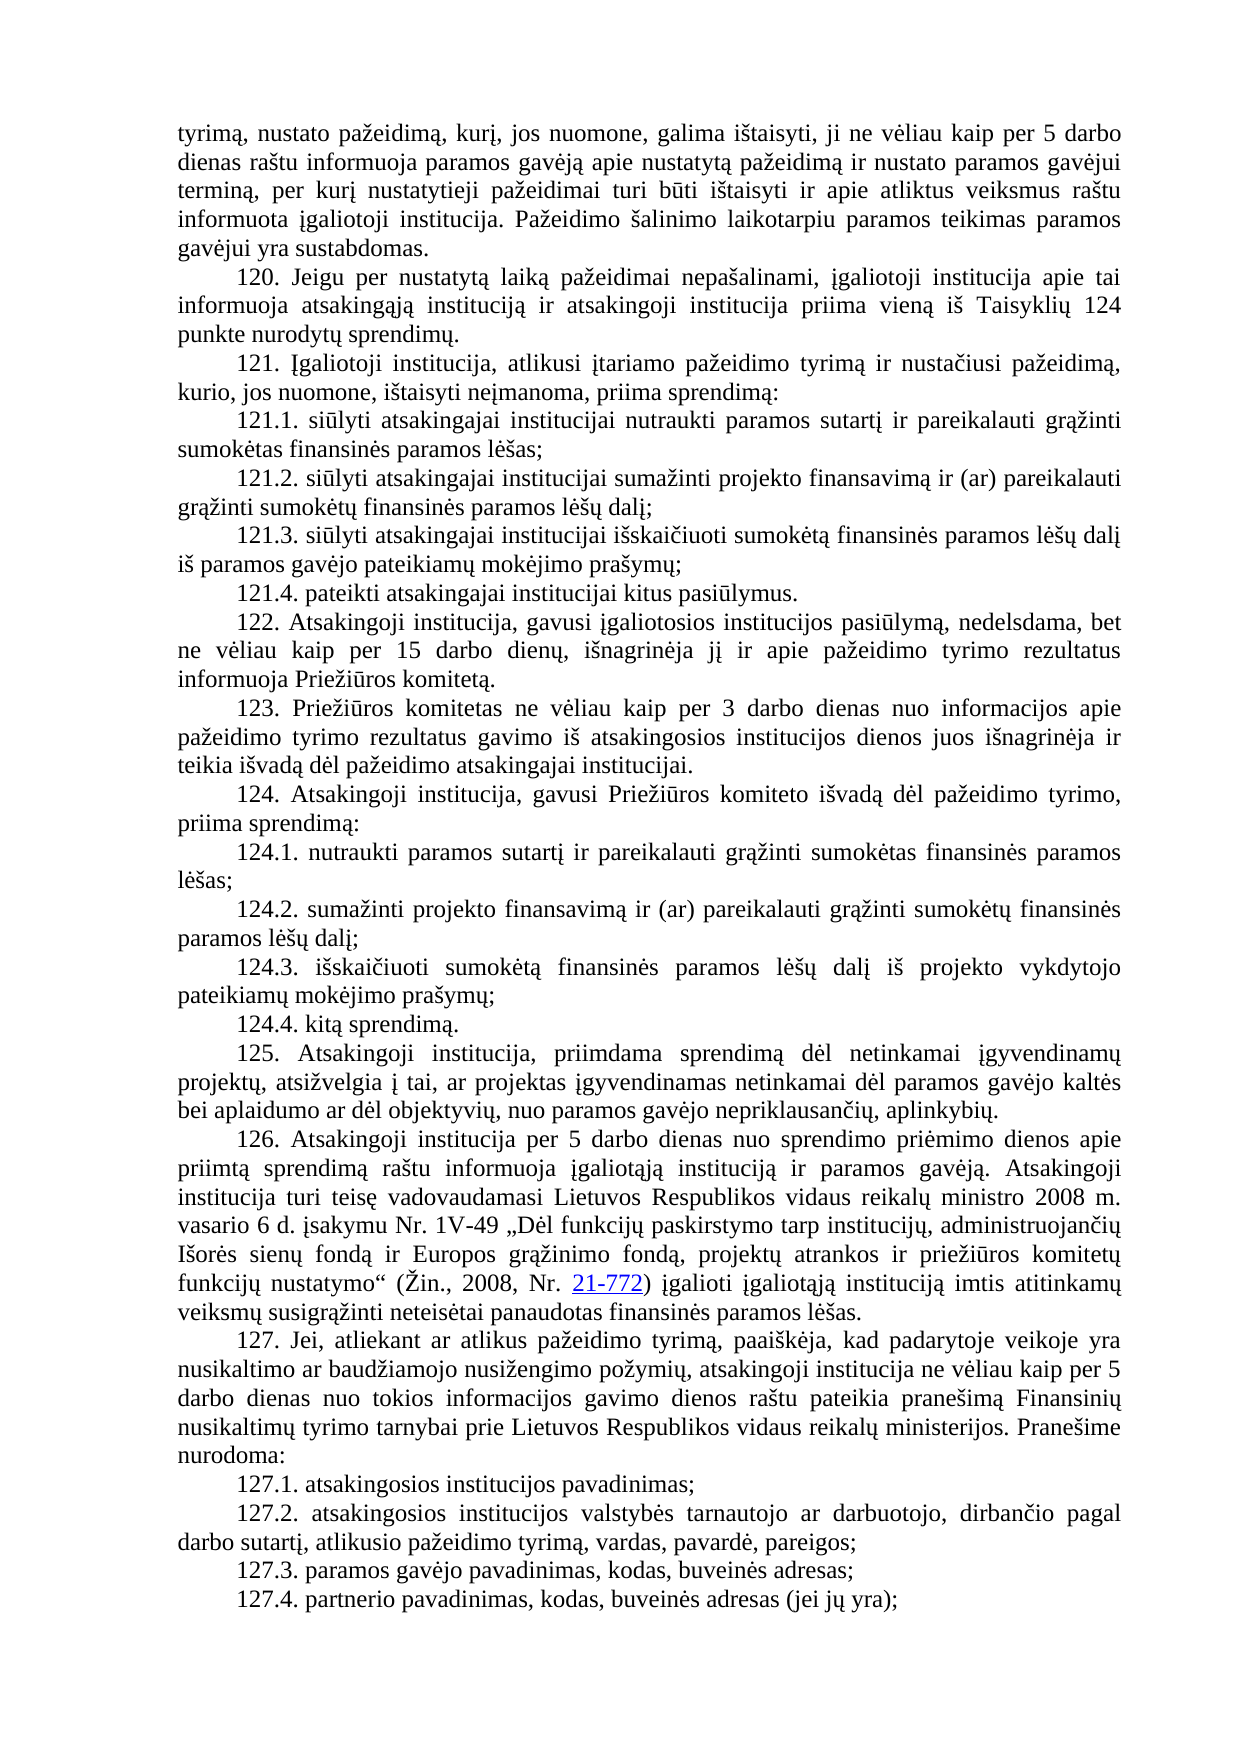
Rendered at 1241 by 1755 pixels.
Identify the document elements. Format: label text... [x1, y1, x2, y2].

text 121.2. siūlyti atsakingajai institucijai sumažinti projekto finansavimą ir (ar) pareikalauti grąžinti sumokėtų finansinės paramos lėšų dalį; [177, 463, 1122, 521]
text 120. Jeigu per nustatytą laiką pažeidimai nepašalinami, įgaliotoji institucija apie tai informuoja atsakingąją instituciją ir atsakingoji institucija priima vieną iš Taisyklių 124 punkte nurodytų sprendimų. [177, 262, 1122, 348]
text 125. Atsakingoji institucija, priimdama sprendimą dėl netinkamai įgyvendinamų projektų, atsižvelgia į tai, ar projektas įgyvendinamas netinkamai dėl paramos gavėjo kaltės bei aplaidumo ar dėl objektyvių, nuo paramos gavėjo nepriklausančių, aplinkybių. [177, 1038, 1122, 1124]
text 124. Atsakingoji institucija, gavusi Priežiūros komiteto išvadą dėl pažeidimo tyrimo, priima sprendimą: [177, 779, 1122, 837]
text 124.1. nutraukti paramos sutartį ir pareikalauti grąžinti sumokėtas finansinės paramos lėšas; [177, 837, 1122, 894]
text 126. Atsakingoji institucija per 5 darbo dienas nuo sprendimo priėmimo dienos apie priimtą sprendimą raštu informuoja įgaliotąją instituciją ir paramos gavėją. Atsakingoji institucija turi teisę vadovaudamasi Lietuvos Respublikos vidaus reikalų ministro 2008 m. vasario 6 d. įsakymu Nr. 1V-49 „Dėl funkcijų paskirstymo tarp institucijų, administruojančių Išorės sienų fondą ir Europos grąžinimo fondą, projektų atrankos ir priežiūros komitetų funkcijų nustatymo“ (Žin., 2008, Nr. 21-772) įgalioti įgaliotąją instituciją imtis atitinkamų veiksmų susigrąžinti neteisėtai panaudotas finansinės paramos lėšas. [177, 1124, 1122, 1326]
text 123. Priežiūros komitetas ne vėliau kaip per 3 darbo dienas nuo informacijos apie pažeidimo tyrimo rezultatus gavimo iš atsakingosios institucijos dienos juos išnagrinėja ir teikia išvadą dėl pažeidimo atsakingajai institucijai. [177, 693, 1122, 779]
text 122. Atsakingoji institucija, gavusi įgaliotosios institucijos pasiūlymą, nedelsdama, bet ne vėliau kaip per 15 darbo dienų, išnagrinėja jį ir apie pažeidimo tyrimo rezultatus informuoja Priežiūros komitetą. [177, 607, 1122, 693]
text 124.3. išskaičiuoti sumokėtą finansinės paramos lėšų dalį iš projekto vykdytojo pateikiamų mokėjimo prašymų; [177, 952, 1122, 1009]
text 124.2. sumažinti projekto finansavimą ir (ar) pareikalauti grąžinti sumokėtų finansinės paramos lėšų dalį; [177, 894, 1122, 952]
text 121.3. siūlyti atsakingajai institucijai išskaičiuoti sumokėtą finansinės paramos lėšų dalį iš paramos gavėjo pateikiamų mokėjimo prašymų; [177, 521, 1122, 578]
text tyrimą, nustato pažeidimą, kurį, jos nuomone, galima ištaisyti, ji ne vėliau kaip per 5 darbo dienas raštu informuoja paramos gavėją apie nustatytą pažeidimą ir nustato paramos gavėjui terminą, per kurį nustatytieji pažeidimai turi būti ištaisyti ir apie atliktus veiksmus raštu informuota įgaliotoji institucija. Pažeidimo šalinimo laikotarpiu paramos teikimas paramos gavėjui yra sustabdomas. [177, 118, 1122, 262]
text 127.1. atsakingosios institucijos pavadinimas; [177, 1469, 1122, 1498]
text 127.3. paramos gavėjo pavadinimas, kodas, buveinės adresas; [177, 1556, 1122, 1584]
text 127.4. partnerio pavadinimas, kodas, buveinės adresas (jei jų yra); [177, 1584, 1122, 1613]
text 127.2. atsakingosios institucijos valstybės tarnautojo ar darbuotojo, dirbančio pagal darbo sutartį, atlikusio pažeidimo tyrimą, vardas, pavardė, pareigos; [177, 1498, 1122, 1556]
text 124.4. kitą sprendimą. [177, 1009, 1122, 1038]
text 127. Jei, atliekant ar atlikus pažeidimo tyrimą, paaiškėja, kad padarytoje veikoje yra nusikaltimo ar baudžiamojo nusižengimo požymių, atsakingoji institucija ne vėliau kaip per 5 darbo dienas nuo tokios informacijos gavimo dienos raštu pateikia pranešimą Finansinių nusikaltimų tyrimo tarnybai prie Lietuvos Respublikos vidaus reikalų ministerijos. Pranešime nurodoma: [177, 1326, 1122, 1469]
text 121.4. pateikti atsakingajai institucijai kitus pasiūlymus. [177, 578, 1122, 607]
text 121. Įgaliotoji institucija, atlikusi įtariamo pažeidimo tyrimą ir nustačiusi pažeidimą, kurio, jos nuomone, ištaisyti neįmanoma, priima sprendimą: [177, 348, 1122, 406]
text 121.1. siūlyti atsakingajai institucijai nutraukti paramos sutartį ir pareikalauti grąžinti sumokėtas finansinės paramos lėšas; [177, 406, 1122, 463]
